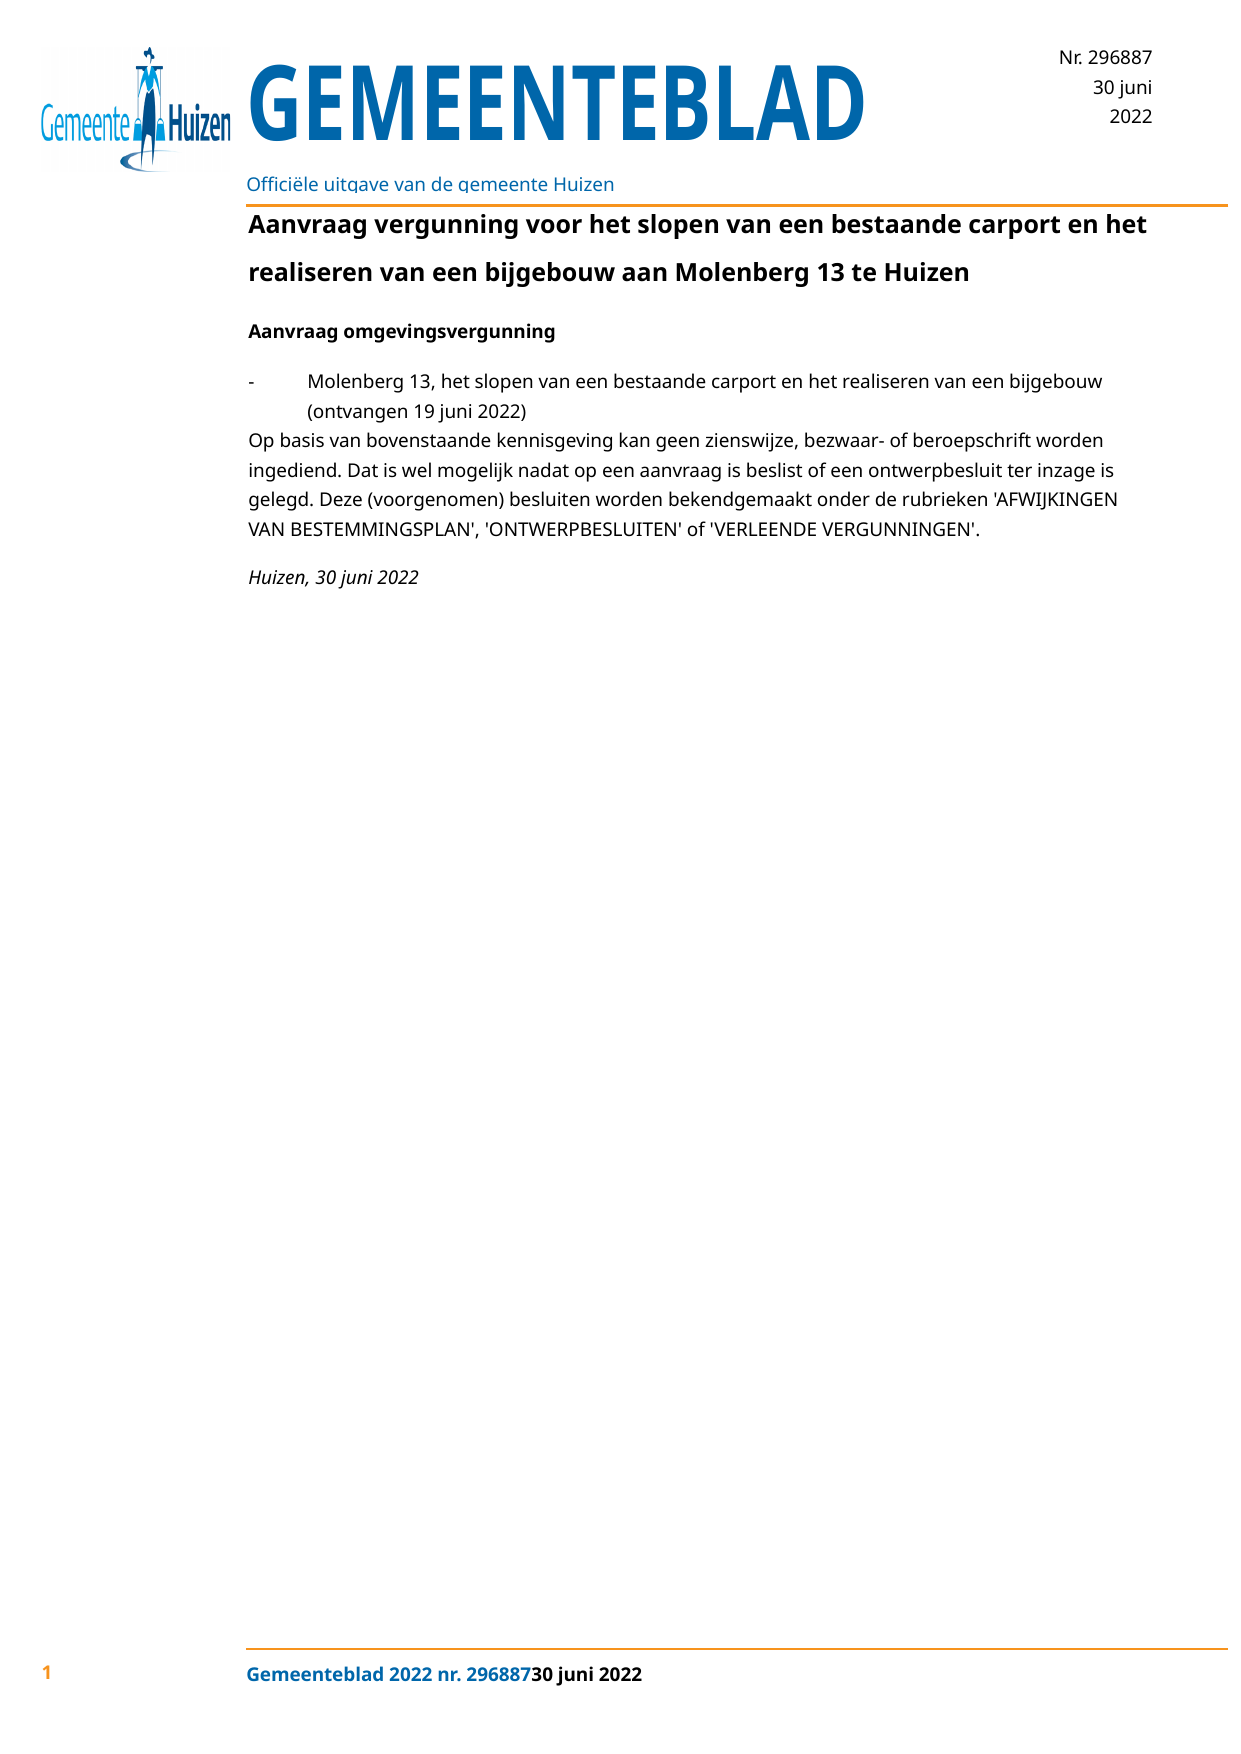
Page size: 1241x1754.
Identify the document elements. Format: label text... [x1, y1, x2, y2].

text Huizen, 30 juni 2022 [248, 564, 1152, 590]
text Aanvraag omgevingsvergunning [248, 318, 1152, 344]
text Op basis van bovenstaande kennisgeving kan geen zienswijze, bezwaar- of beroepschrift worden ingediend. Dat is wel mogelijk nadat op een aanvraag is beslist of een ontwerpbesluit ter inzage is gelegd. Deze (voorgenomen) besluiten worden bekendgemaakt onder de rubrieken 'AFWIJKINGEN VAN BESTEMMINGSPLAN', 'ONTWERPBESLUITEN' of 'VERLEENDE VERGUNNINGEN'. [248, 427, 1152, 542]
list Molenberg 13, het slopen van een bestaande carport en het realiseren van een bijgebouw (ontvangen 19 juni 2022) [248, 368, 1152, 424]
text Aanvraag vergunning voor het slopen van een bestaande carport en het realiseren van een bijgebouw aan Molenberg 13 te Huizen [248, 207, 1152, 288]
picture [41, 47, 231, 172]
